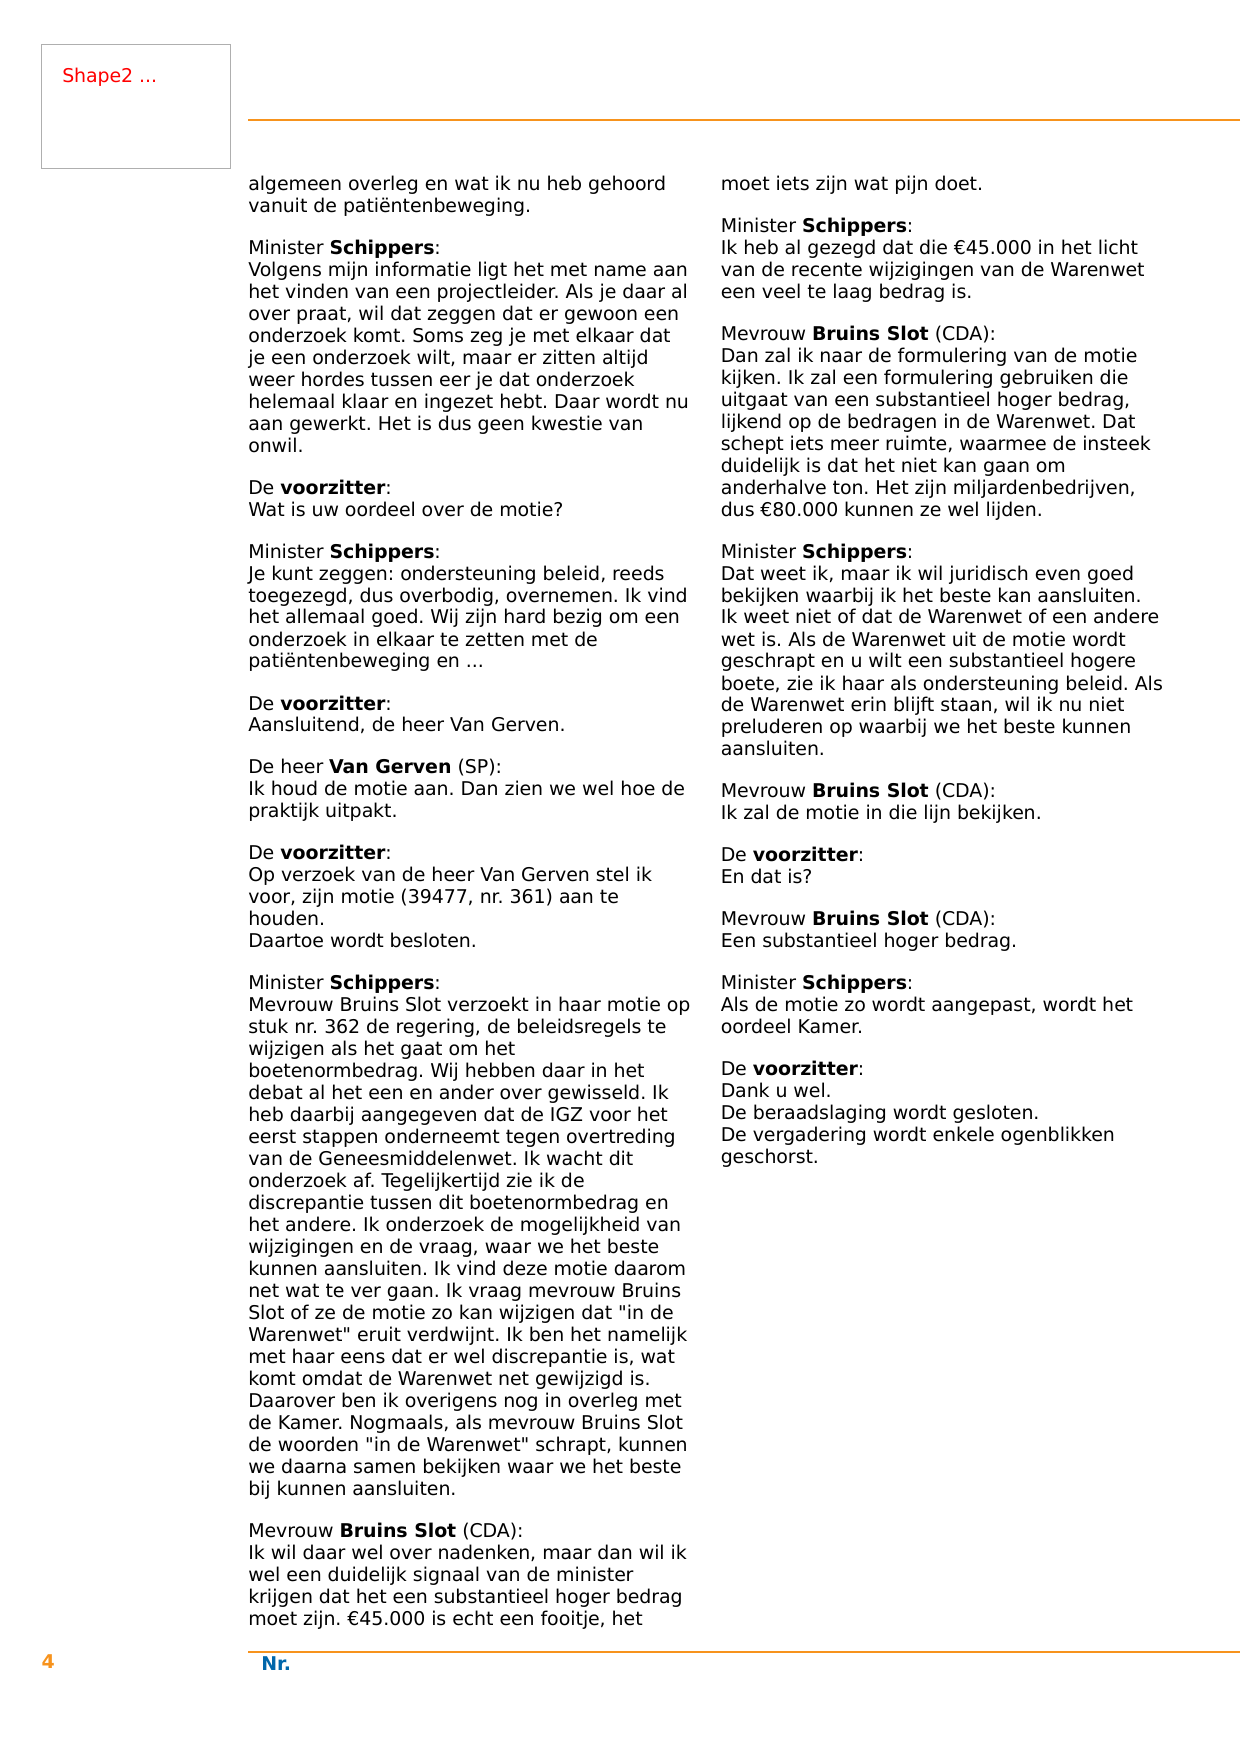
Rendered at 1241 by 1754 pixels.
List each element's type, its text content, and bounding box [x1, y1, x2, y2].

text Ik zal de motie in die lijn bekijken. [721, 802, 1163, 824]
text De voorzitter: [721, 844, 1163, 866]
text Minister Schippers: [721, 972, 1163, 994]
text Minister Schippers: [248, 541, 691, 562]
text Ik heb al gezegd dat die €45.000 in het licht van de recente wijzigingen van de Warenwet een veel te laag bedrag is. [721, 237, 1163, 303]
text De voorzitter: [248, 842, 691, 864]
text Ik houd de motie aan. Dan zien we wel hoe de praktijk uitpakt. [248, 778, 691, 822]
text Mevrouw Bruins Slot (CDA): [721, 780, 1163, 802]
text Een substantieel hoger bedrag. [721, 930, 1163, 952]
text Mevrouw Bruins Slot verzoekt in haar motie op stuk nr. 362 de regering, de beleidsregels te wijzigen als het gaat om het boetenormbedrag. Wij hebben daar in het debat al het een en ander over gewisseld. Ik heb daarbij aangegeven dat de IGZ voor het eerst stappen onderneemt tegen overtreding van de Geneesmiddelenwet. Ik wacht dit onderzoek af. Tegelijkertijd zie ik de discrepantie tussen dit boetenormbedrag en het andere. Ik onderzoek de mogelijkheid van wijzigingen en de vraag, waar we het beste kunnen aansluiten. Ik vind deze motie daarom net wat te ver gaan. Ik vraag mevrouw Bruins Slot of ze de motie zo kan wijzigen dat "in de Warenwet" eruit verdwijnt. Ik ben het namelijk met haar eens dat er wel discrepantie is, wat komt omdat de Warenwet net gewijzigd is. Daarover ben ik overigens nog in overleg met de Kamer. Nogmaals, als mevrouw Bruins Slot de woorden "in de Warenwet" schrapt, kunnen we daarna samen bekijken waar we het beste bij kunnen aansluiten. [248, 994, 691, 1500]
text Daartoe wordt besloten. [248, 930, 691, 952]
text Volgens mijn informatie ligt het met name aan het vinden van een projectleider. Als je daar al over praat, wil dat zeggen dat er gewoon een onderzoek komt. Soms zeg je met elkaar dat je een onderzoek wilt, maar er zitten altijd weer hordes tussen eer je dat onderzoek helemaal klaar en ingezet hebt. Daar wordt nu aan gewerkt. Het is dus geen kwestie van onwil. [248, 259, 691, 457]
text De beraadslaging wordt gesloten. [721, 1102, 1163, 1124]
text Op verzoek van de heer Van Gerven stel ik voor, zijn motie (39477, nr. 361) aan te houden. [248, 864, 691, 930]
text De voorzitter: [248, 477, 691, 498]
text Ik wil daar wel over nadenken, maar dan wil ik wel een duidelijk signaal van de minister krijgen dat het een substantieel hoger bedrag moet zijn. €45.000 is echt een fooitje, het [248, 1542, 691, 1629]
text Mevrouw Bruins Slot (CDA): [721, 323, 1163, 345]
text Dank u wel. [721, 1080, 1163, 1102]
text Als de motie zo wordt aangepast, wordt het oordeel Kamer. [721, 994, 1163, 1038]
text En dat is? [721, 866, 1163, 888]
text De heer Van Gerven (SP): [248, 756, 691, 778]
text algemeen overleg en wat ik nu heb gehoord vanuit de patiëntenbeweging. [248, 173, 691, 217]
text Je kunt zeggen: ondersteuning beleid, reeds toegezegd, dus overbodig, overnemen. Ik vind het allemaal goed. Wij zijn hard bezig om een onderzoek in elkaar te zetten met de patiëntenbeweging en ... [248, 562, 691, 672]
text De voorzitter: [248, 692, 691, 714]
text Mevrouw Bruins Slot (CDA): [721, 908, 1163, 930]
text De vergadering wordt enkele ogenblikken geschorst. [721, 1124, 1163, 1168]
text moet iets zijn wat pijn doet. [721, 173, 1163, 195]
text Aansluitend, de heer Van Gerven. [248, 714, 691, 736]
text Mevrouw Bruins Slot (CDA): [248, 1520, 691, 1542]
text De voorzitter: [721, 1058, 1163, 1080]
text Dan zal ik naar de formulering van de motie kijken. Ik zal een formulering gebruiken die uitgaat van een substantieel hoger bedrag, lijkend op de bedragen in de Warenwet. Dat schept iets meer ruimte, waarmee de insteek duidelijk is dat het niet kan gaan om anderhalve ton. Het zijn miljardenbedrijven, dus €80.000 kunnen ze wel lijden. [721, 345, 1163, 521]
text Dat weet ik, maar ik wil juridisch even goed bekijken waarbij ik het beste kan aansluiten. Ik weet niet of dat de Warenwet of een andere wet is. Als de Warenwet uit de motie wordt geschrapt en u wilt een substantieel hogere boete, zie ik haar als ondersteuning beleid. Als de Warenwet erin blijft staan, wil ik nu niet preluderen op waarbij we het beste kunnen aansluiten. [721, 562, 1163, 760]
text Minister Schippers: [248, 972, 691, 994]
text Minister Schippers: [721, 541, 1163, 562]
text Minister Schippers: [721, 215, 1163, 237]
text Wat is uw oordeel over de motie? [248, 498, 691, 521]
text Minister Schippers: [248, 237, 691, 259]
